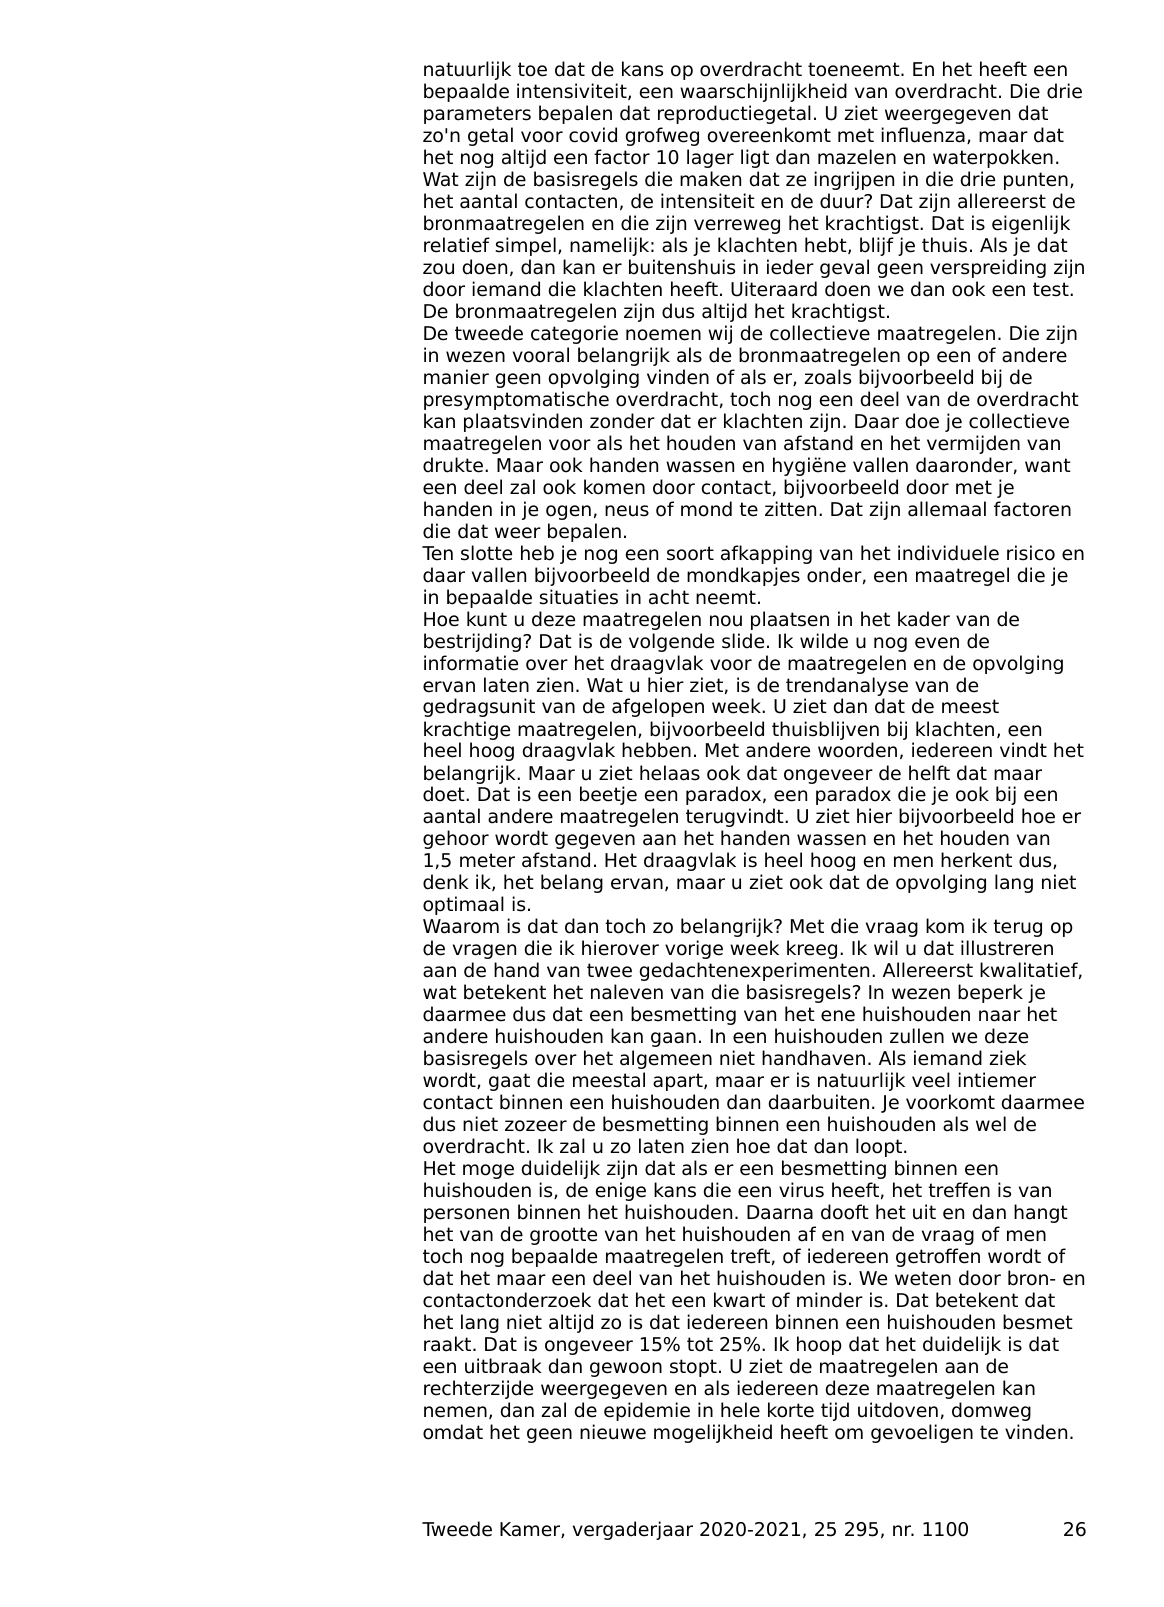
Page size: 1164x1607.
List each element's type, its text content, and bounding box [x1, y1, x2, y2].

text natuurlijk toe dat de kans op overdracht toeneemt. En het heeft een bepaalde intensiviteit, een waarschijnlijkheid van overdracht. Die drie parameters bepalen dat reproductiegetal. U ziet weergegeven dat zo'n getal voor covid grofweg overeenkomt met influenza, maar dat het nog altijd een factor 10 lager ligt dan mazelen en waterpokken. [422, 59, 1087, 169]
text De tweede categorie noemen wij de collectieve maatregelen. Die zijn in wezen vooral belangrijk als de bronmaatregelen op een of andere manier geen opvolging vinden of als er, zoals bijvoorbeeld bij de presymptomatische overdracht, toch nog een deel van de overdracht kan plaatsvinden zonder dat er klachten zijn. Daar doe je collectieve maatregelen voor als het houden van afstand en het vermijden van drukte. Maar ook handen wassen en hygiëne vallen daaronder, want een deel zal ook komen door contact, bijvoorbeeld door met je handen in je ogen, neus of mond te zitten. Dat zijn allemaal factoren die dat weer bepalen. [422, 323, 1087, 543]
text Ten slotte heb je nog een soort afkapping van het individuele risico en daar vallen bijvoorbeeld de mondkapjes onder, een maatregel die je in bepaalde situaties in acht neemt. [422, 543, 1087, 608]
text Hoe kunt u deze maatregelen nou plaatsen in het kader van de bestrijding? Dat is de volgende slide. Ik wilde u nog even de informatie over het draagvlak voor de maatregelen en de opvolging ervan laten zien. Wat u hier ziet, is de trendanalyse van de gedragsunit van de afgelopen week. U ziet dan dat de meest krachtige maatregelen, bijvoorbeeld thuisblijven bij klachten, een heel hoog draagvlak hebben. Met andere woorden, iedereen vindt het belangrijk. Maar u ziet helaas ook dat ongeveer de helft dat maar doet. Dat is een beetje een paradox, een paradox die je ook bij een aantal andere maatregelen terugvindt. U ziet hier bijvoorbeeld hoe er gehoor wordt gegeven aan het handen wassen en het houden van 1,5 meter afstand. Het draagvlak is heel hoog en men herkent dus, denk ik, het belang ervan, maar u ziet ook dat de opvolging lang niet optimaal is. [422, 608, 1087, 916]
text Het moge duidelijk zijn dat als er een besmetting binnen een huishouden is, de enige kans die een virus heeft, het treffen is van personen binnen het huishouden. Daarna dooft het uit en dan hangt het van de grootte van het huishouden af en van de vraag of men toch nog bepaalde maatregelen treft, of iedereen getroffen wordt of dat het maar een deel van het huishouden is. We weten door bron- en contactonderzoek dat het een kwart of minder is. Dat betekent dat het lang niet altijd zo is dat iedereen binnen een huishouden besmet raakt. Dat is ongeveer 15% tot 25%. Ik hoop dat het duidelijk is dat een uitbraak dan gewoon stopt. U ziet de maatregelen aan de rechterzijde weergegeven en als iedereen deze maatregelen kan nemen, dan zal de epidemie in hele korte tijd uitdoven, domweg omdat het geen nieuwe mogelijkheid heeft om gevoeligen te vinden. [422, 1158, 1087, 1444]
text Wat zijn de basisregels die maken dat ze ingrijpen in die drie punten, het aantal contacten, de intensiteit en de duur? Dat zijn allereerst de bronmaatregelen en die zijn verreweg het krachtigst. Dat is eigenlijk relatief simpel, namelijk: als je klachten hebt, blijf je thuis. Als je dat zou doen, dan kan er buitenshuis in ieder geval geen verspreiding zijn door iemand die klachten heeft. Uiteraard doen we dan ook een test. De bronmaatregelen zijn dus altijd het krachtigst. [422, 169, 1087, 323]
text Waarom is dat dan toch zo belangrijk? Met die vraag kom ik terug op de vragen die ik hierover vorige week kreeg. Ik wil u dat illustreren aan de hand van twee gedachtenexperimenten. Allereerst kwalitatief, wat betekent het naleven van die basisregels? In wezen beperk je daarmee dus dat een besmetting van het ene huishouden naar het andere huishouden kan gaan. In een huishouden zullen we deze basisregels over het algemeen niet handhaven. Als iemand ziek wordt, gaat die meestal apart, maar er is natuurlijk veel intiemer contact binnen een huishouden dan daarbuiten. Je voorkomt daarmee dus niet zozeer de besmetting binnen een huishouden als wel de overdracht. Ik zal u zo laten zien hoe dat dan loopt. [422, 916, 1087, 1158]
